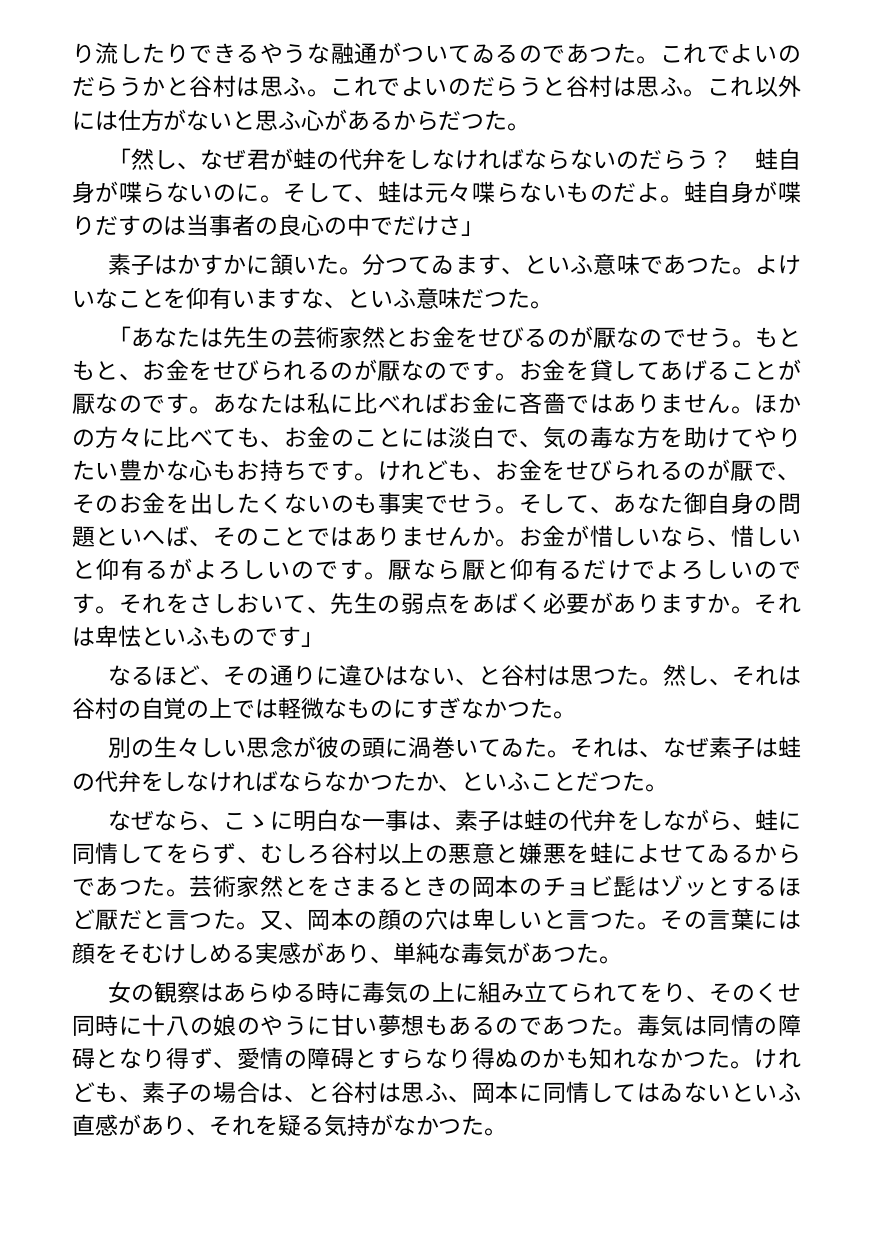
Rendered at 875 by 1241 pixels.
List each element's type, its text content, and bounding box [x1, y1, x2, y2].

text 素子はかすかに頷いた。分つてゐます、といふ意味であつた。よけいなことを仰有いますな、といふ意味だつた。 [72, 247, 802, 314]
text なるほど、その通りに違ひはない、と谷村は思つた。然し、それは谷村の自覚の上では軽微なものにすぎなかつた。 [72, 658, 802, 724]
text り流したりできるやうな融通がついてゐるのであつた。これでよいのだらうかと谷村は思ふ。これでよいのだらうと谷村は思ふ。これ以外には仕方がないと思ふ心があるからだつた。 [72, 36, 802, 136]
text 別の生々しい思念が彼の頭に渦巻いてゐた。それは、なぜ素子は蛙の代弁をしなければならなかつたか、といふことだつた。 [72, 730, 802, 797]
text 女の観察はあらゆる時に毒気の上に組み立てられてをり、そのくせ同時に十八の娘のやうに甘い夢想もあるのであつた。毒気は同情の障碍となり得ず、愛情の障碍とすらなり得ぬのかも知れなかつた。けれども、素子の場合は、と谷村は思ふ、岡本に同情してはゐないといふ直感があり、それを疑る気持がなかつた。 [72, 975, 802, 1141]
text なぜなら、こゝに明白な一事は、素子は蛙の代弁をしながら、蛙に同情してをらず、むしろ谷村以上の悪意と嫌悪を蛙によせてゐるからであつた。芸術家然とをさまるときの岡本のチョビ髭はゾッとするほど厭だと言つた。又、岡本の顔の穴は卑しいと言つた。その言葉には顔をそむけしめる実感があり、単純な毒気があつた。 [72, 803, 802, 969]
text 「然し、なぜ君が蛙の代弁をしなければならないのだらう？ 蛙自身が喋らないのに。そして、蛙は元々喋らないものだよ。蛙自身が喋りだすのは当事者の良心の中でだけさ」 [72, 142, 802, 241]
text 「あなたは先生の芸術家然とお金をせびるのが厭なのでせう。もともと、お金をせびられるのが厭なのです。お金を貸してあげることが厭なのです。あなたは私に比べればお金に吝嗇ではありません。ほかの方々に比べても、お金のことには淡白で、気の毒な方を助けてやりたい豊かな心もお持ちです。けれども、お金をせびられるのが厭で、そのお金を出したくないのも事実でせう。そして、あなた御自身の問題といへば、そのことではありませんか。お金が惜しいなら、惜しいと仰有るがよろしいのです。厭なら厭と仰有るだけでよろしいのです。それをさしおいて、先生の弱点をあばく必要がありますか。それは卑怯といふものです」 [72, 320, 802, 652]
